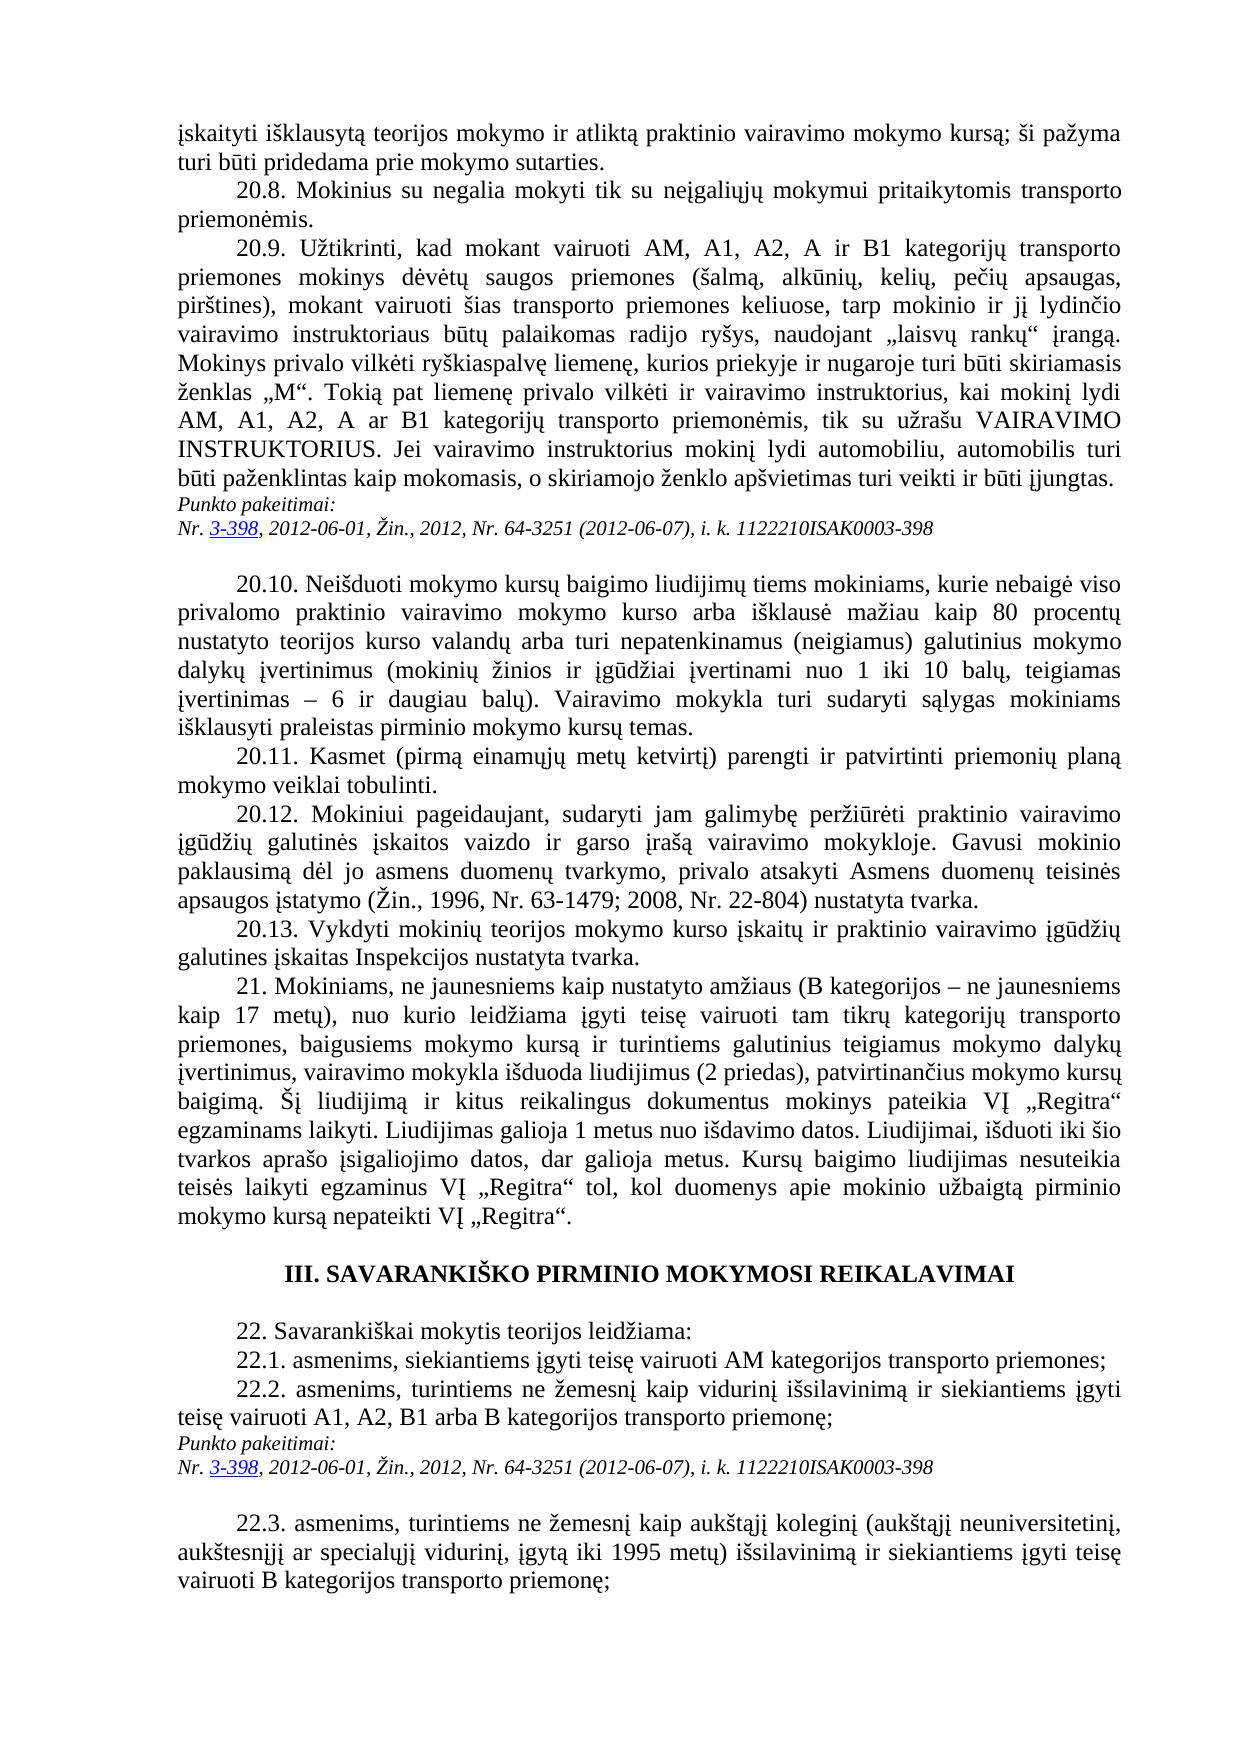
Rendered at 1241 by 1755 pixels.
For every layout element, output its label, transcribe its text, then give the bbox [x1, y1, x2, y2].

text 20.12. Mokiniui pageidaujant, sudaryti jam galimybę peržiūrėti praktinio vairavimo įgūdžių galutinės įskaitos vaizdo ir garso įrašą vairavimo mokykloje. Gavusi mokinio paklausimą dėl jo asmens duomenų tvarkymo, privalo atsakyti Asmens duomenų teisinės apsaugos įstatymo (Žin., 1996, Nr. 63-1479; 2008, Nr. 22-804) nustatyta tvarka. [177, 799, 1122, 914]
text 22.1. asmenims, siekiantiems įgyti teisę vairuoti AM kategorijos transporto priemones; [177, 1345, 1122, 1374]
text Punkto pakeitimai: [177, 1431, 1122, 1455]
text 21. Mokiniams, ne jaunesniems kaip nustatyto amžiaus (B kategorijos – ne jaunesniems kaip 17 metų), nuo kurio leidžiama įgyti teisę vairuoti tam tikrų kategorijų transporto priemones, baigusiems mokymo kursą ir turintiems galutinius teigiamus mokymo dalykų įvertinimus, vairavimo mokykla išduoda liudijimus (2 priedas), patvirtinančius mokymo kursų baigimą. Šį liudijimą ir kitus reikalingus dokumentus mokinys pateikia VĮ „Regitra“ egzaminams laikyti. Liudijimas galioja 1 metus nuo išdavimo datos. Liudijimai, išduoti iki šio tvarkos aprašo įsigaliojimo datos, dar galioja metus. Kursų baigimo liudijimas nesuteikia teisės laikyti egzaminus VĮ „Regitra“ tol, kol duomenys apie mokinio užbaigtą pirminio mokymo kursą nepateikti VĮ „Regitra“. [177, 971, 1122, 1230]
text III. SAVARANKIŠKO PIRMINIO MOKYMOSI REIKALAVIMAI [177, 1259, 1122, 1287]
text Nr. 3-398, 2012-06-01, Žin., 2012, Nr. 64-3251 (2012-06-07), i. k. 1122210ISAK0003-398 [177, 516, 1122, 540]
text 22.2. asmenims, turintiems ne žemesnį kaip vidurinį išsilavinimą ir siekiantiems įgyti teisę vairuoti A1, A2, B1 arba B kategorijos transporto priemonę; [177, 1374, 1122, 1431]
text Nr. 3-398, 2012-06-01, Žin., 2012, Nr. 64-3251 (2012-06-07), i. k. 1122210ISAK0003-398 [177, 1455, 1122, 1479]
text 22.3. asmenims, turintiems ne žemesnį kaip aukštąjį koleginį (aukštąjį neuniversitetinį, aukštesnįjį ar specialųjį vidurinį, įgytą iki 1995 metų) išsilavinimą ir siekiantiems įgyti teisę vairuoti B kategorijos transporto priemonę; [177, 1508, 1122, 1594]
text 20.13. Vykdyti mokinių teorijos mokymo kurso įskaitų ir praktinio vairavimo įgūdžių galutines įskaitas Inspekcijos nustatyta tvarka. [177, 914, 1122, 971]
text 20.10. Neišduoti mokymo kursų baigimo liudijimų tiems mokiniams, kurie nebaigė viso privalomo praktinio vairavimo mokymo kurso arba išklausė mažiau kaip 80 procentų nustatyto teorijos kurso valandų arba turi nepatenkinamus (neigiamus) galutinius mokymo dalykų įvertinimus (mokinių žinios ir įgūdžiai įvertinami nuo 1 iki 10 balų, teigiamas įvertinimas – 6 ir daugiau balų). Vairavimo mokykla turi sudaryti sąlygas mokiniams išklausyti praleistas pirminio mokymo kursų temas. [177, 569, 1122, 741]
text 20.8. Mokinius su negalia mokyti tik su neįgaliųjų mokymui pritaikytomis transporto priemonėmis. [177, 176, 1122, 233]
text 22. Savarankiškai mokytis teorijos leidžiama: [177, 1316, 1122, 1345]
text 20.9. Užtikrinti, kad mokant vairuoti AM, A1, A2, A ir B1 kategorijų transporto priemones mokinys dėvėtų saugos priemones (šalmą, alkūnių, kelių, pečių apsaugas, pirštines), mokant vairuoti šias transporto priemones keliuose, tarp mokinio ir jį lydinčio vairavimo instruktoriaus būtų palaikomas radijo ryšys, naudojant „laisvų rankų“ įrangą. Mokinys privalo vilkėti ryškiaspalvę liemenę, kurios priekyje ir nugaroje turi būti skiriamasis ženklas „M“. Tokią pat liemenę privalo vilkėti ir vairavimo instruktorius, kai mokinį lydi AM, A1, A2, A ar B1 kategorijų transporto priemonėmis, tik su užrašu VAIRAVIMO INSTRUKTORIUS. Jei vairavimo instruktorius mokinį lydi automobiliu, automobilis turi būti paženklintas kaip mokomasis, o skiriamojo ženklo apšvietimas turi veikti ir būti įjungtas. [177, 233, 1122, 492]
text 20.11. Kasmet (pirmą einamųjų metų ketvirtį) parengti ir patvirtinti priemonių planą mokymo veiklai tobulinti. [177, 741, 1122, 799]
text įskaityti išklausytą teorijos mokymo ir atliktą praktinio vairavimo mokymo kursą; ši pažyma turi būti pridedama prie mokymo sutarties. [177, 118, 1122, 176]
text Punkto pakeitimai: [177, 492, 1122, 516]
